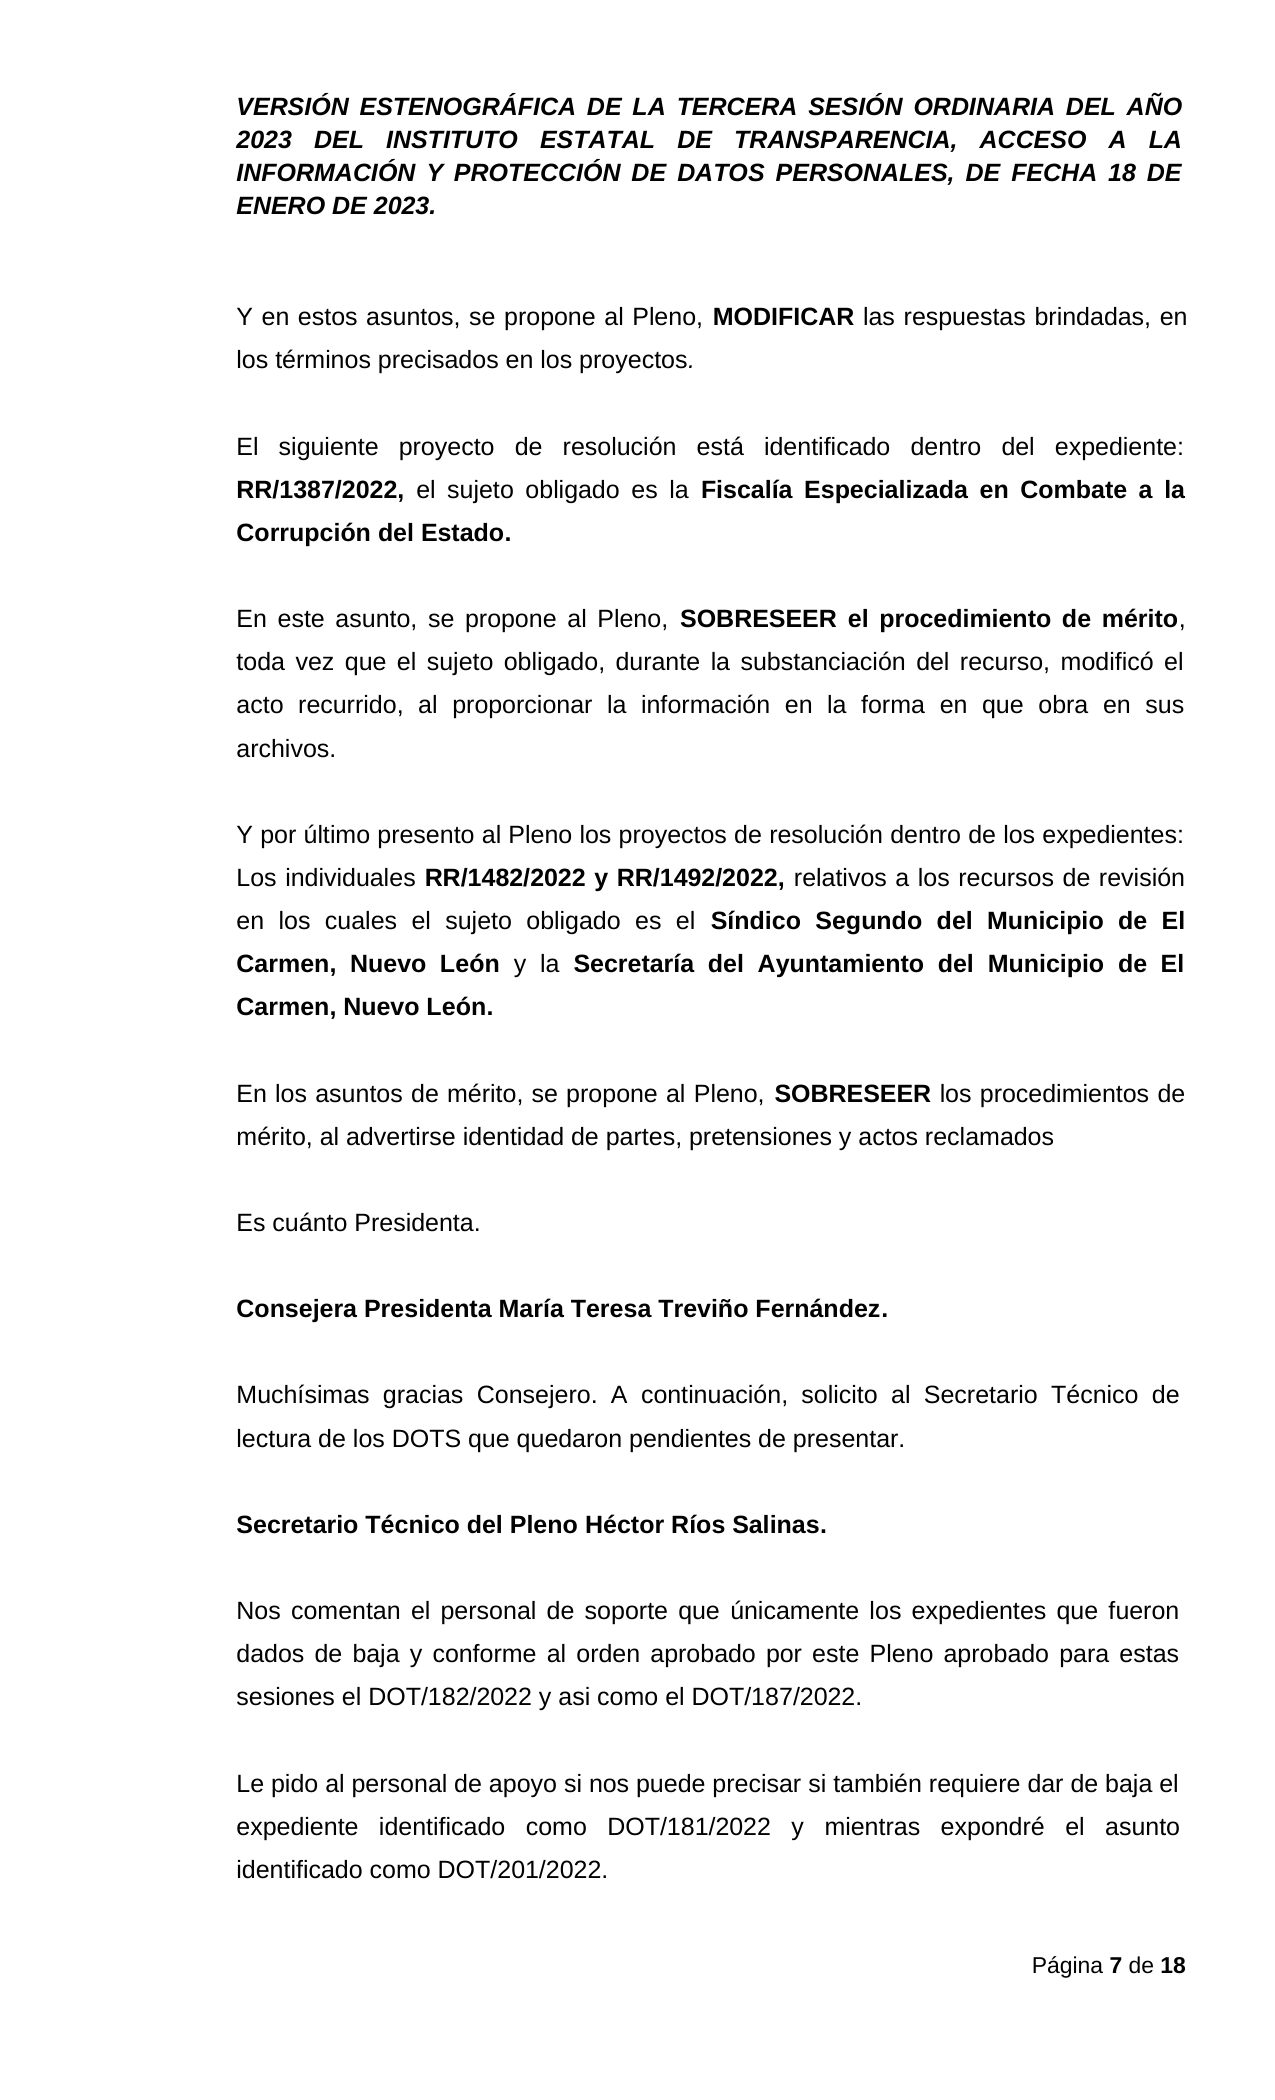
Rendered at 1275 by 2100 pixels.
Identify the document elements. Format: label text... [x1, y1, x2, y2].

text Muchísimas gracias Consejero. A continuación, solicito al Secretario Técnico de lectura de los DOTS que quedaron pendientes de presentar. [236, 1381, 1181, 1452]
text En este asunto, se propone al Pleno, SOBRESEER el procedimiento de mérito, toda vez que el sujeto obligado, durante la substanciación del recurso, modificó el acto recurrido, al proporcionar la información en la forma en que obra en sus archivos. [236, 604, 1186, 762]
text En los asuntos de mérito, se propone al Pleno, SOBRESEER los procedimientos de mérito, al advertirse identidad de partes, pretensiones y actos reclamados [236, 1079, 1186, 1151]
text Y en estos asuntos, se propone al Pleno, MODIFICAR las respuestas brindadas, en los términos precisados en los proyectos. [236, 302, 1188, 374]
text Es cuánto Presidenta. [236, 1208, 1181, 1237]
text Consejera Presidenta María Teresa Treviño Fernández. [236, 1294, 1181, 1323]
text Y por último presento al Pleno los proyectos de resolución dentro de los expedientes: Los individuales RR/1482/2022 y RR/1492/2022, relativos a los recursos de revisión en los cuales el sujeto obligado es el Síndico Segundo del Municipio de El Carmen, Nuevo León y la Secretaría del Ayuntamiento del Municipio de El Carmen, Nuevo León. [236, 820, 1186, 1021]
text Secretario Técnico del Pleno Héctor Ríos Salinas. [236, 1510, 1181, 1539]
text Le pido al personal de apoyo si nos puede precisar si también requiere dar de baja el expediente identificado como DOT/181/2022 y mientras expondré el asunto identificado como DOT/201/2022. [236, 1769, 1181, 1884]
text El siguiente proyecto de resolución está identificado dentro del expediente: RR/1387/2022, el sujeto obligado es la Fiscalía Especializada en Combate a la Corrupción del Estado. [236, 432, 1186, 547]
text Nos comentan el personal de soporte que únicamente los expedientes que fueron dados de baja y conforme al orden aprobado por este Pleno aprobado para estas sesiones el DOT/182/2022 y asi como el DOT/187/2022. [236, 1596, 1181, 1711]
